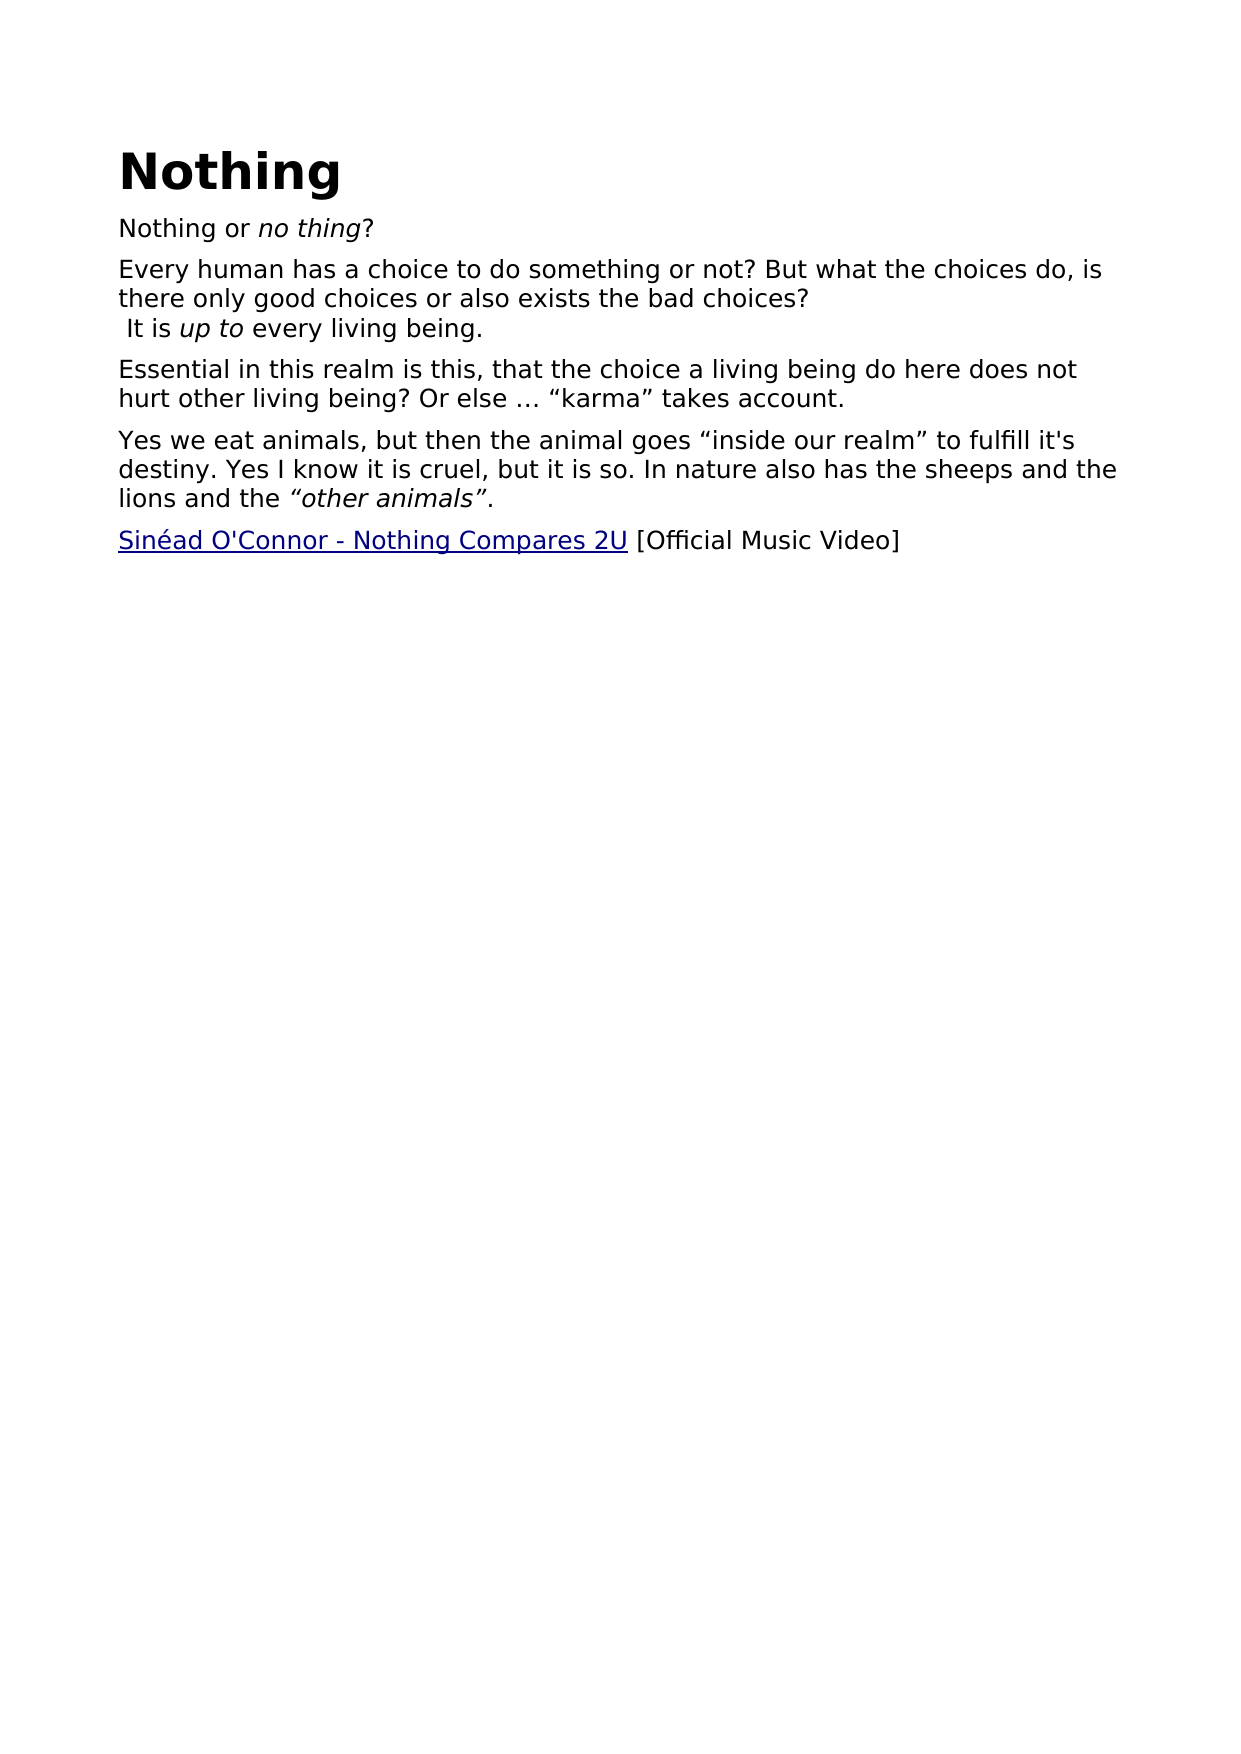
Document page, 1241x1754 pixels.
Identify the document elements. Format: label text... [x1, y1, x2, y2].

text Every human has a choice to do something or not? But what the choices do, is there only good choices or also exists the bad choices? It is up to every living being. [118, 256, 1122, 343]
text Essential in this realm is this, that the choice a living being do here does not hurt other living being? Or else … “karma” takes account. [118, 356, 1122, 414]
text Nothing or no thing? [118, 214, 1122, 243]
text Yes we eat animals, but then the animal goes “inside our realm” to fulfill it's destiny. Yes I know it is cruel, but it is so. In nature also has the sheeps and the lions and the “other animals”. [118, 426, 1122, 514]
text Sinéad O'Connor - Nothing Compares 2U [Official Music Video] [118, 526, 1122, 556]
subtitle Nothing [118, 143, 1122, 201]
